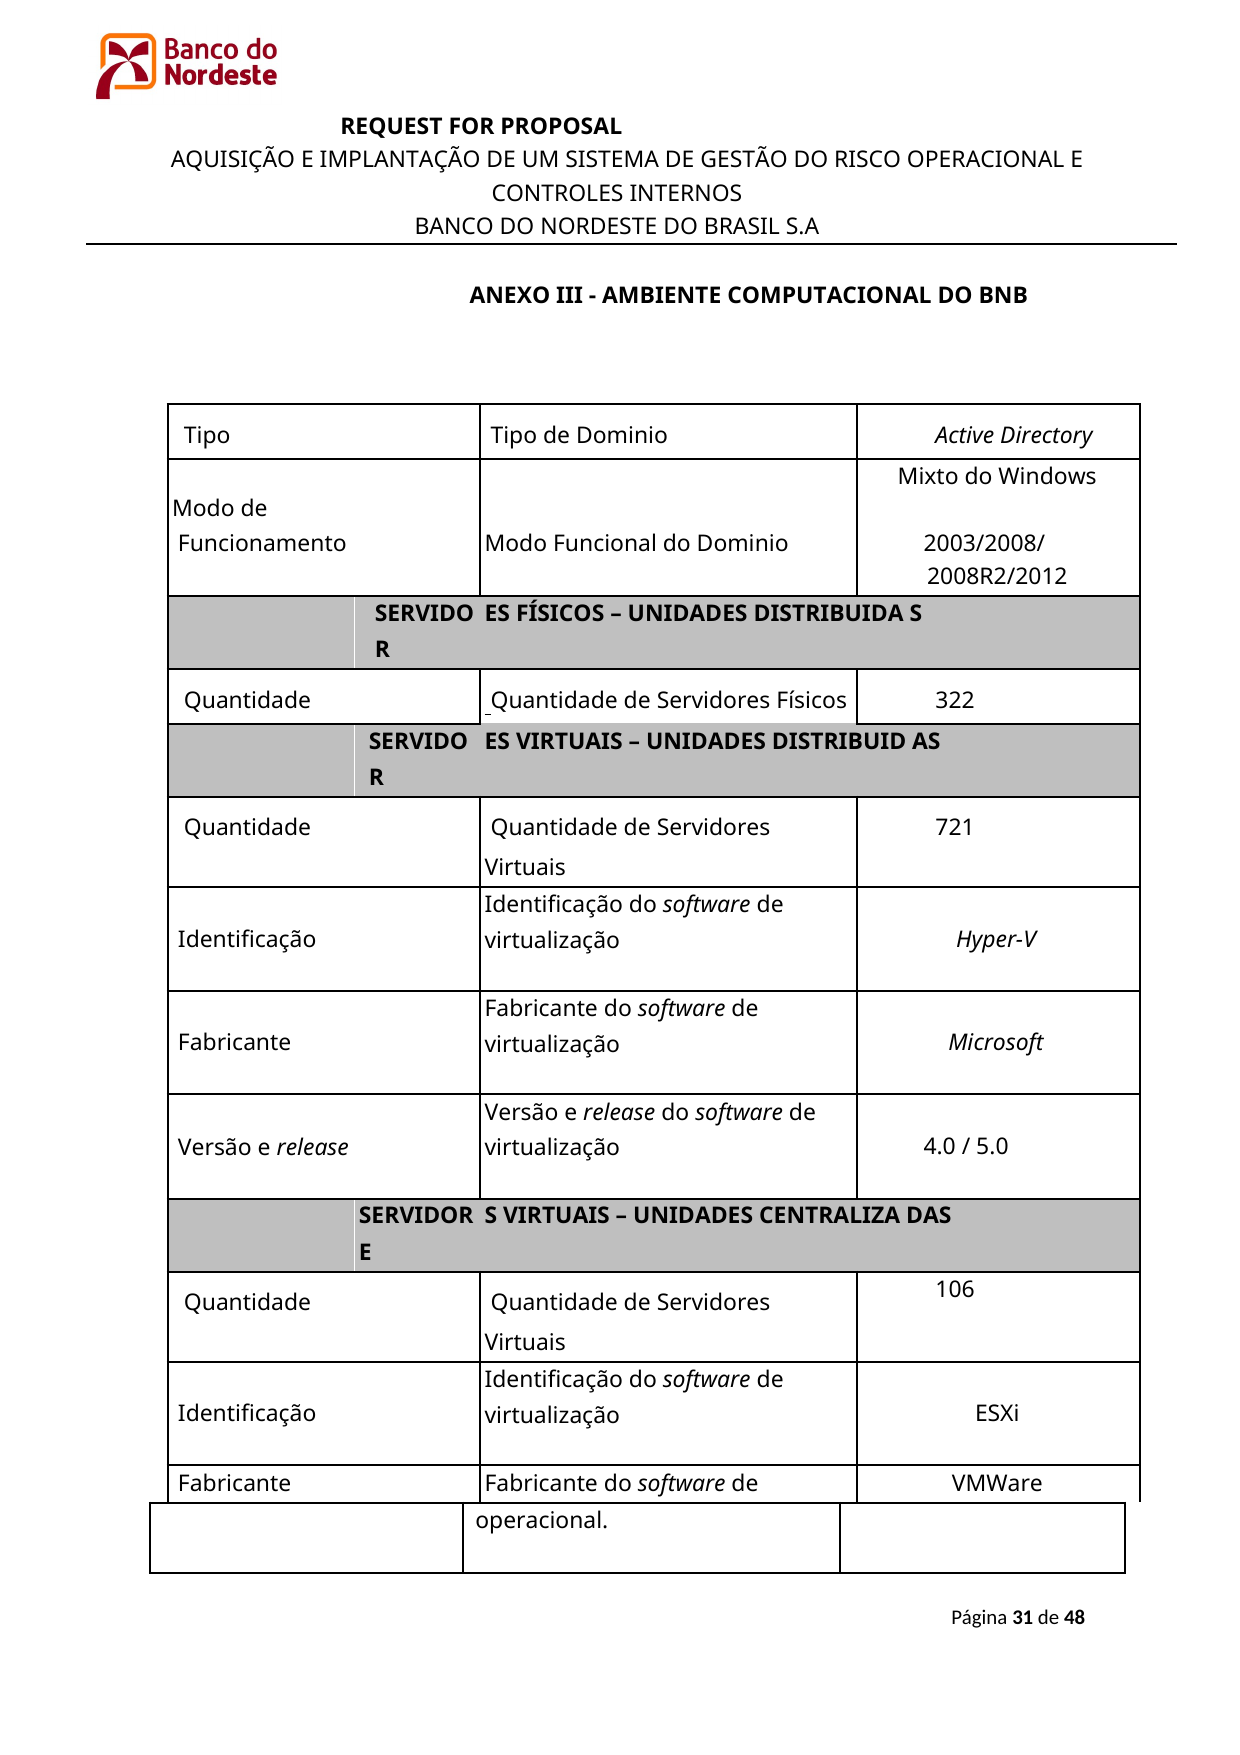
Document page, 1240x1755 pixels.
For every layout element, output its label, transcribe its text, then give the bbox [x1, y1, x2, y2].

table_header [841, 1504, 1124, 1572]
table_cell Fabricante [169, 1466, 354, 1502]
table_cell [355, 527, 479, 595]
table_cell SERVIDORE [355, 1200, 480, 1271]
table_cell SERVIDOR [355, 725, 480, 796]
table_cell [355, 1273, 479, 1361]
table_cell 2003/2008/ 2008R2/2012 [858, 527, 1139, 595]
table_cell [481, 460, 856, 527]
table_cell Identificação do software de virtualização [481, 1363, 856, 1464]
table_cell [169, 597, 354, 668]
table_cell Quantidade de Servidores Virtuais [481, 1273, 856, 1361]
table_cell Active Directory [858, 405, 1139, 457]
table_cell [355, 405, 479, 457]
table_cell Quantidade [169, 798, 354, 886]
table_cell Versão e release [169, 1095, 354, 1197]
table_cell Microsoft [858, 992, 1139, 1093]
table_cell [169, 725, 354, 796]
table_cell [169, 1200, 354, 1271]
table_header operacional. [464, 1504, 839, 1572]
table_cell Fabricante do software de [481, 1466, 856, 1502]
table_cell Quantidade de Servidores Virtuais [481, 798, 856, 886]
table_cell [355, 1095, 479, 1197]
table_cell [355, 1363, 479, 1464]
table_cell ESXi [858, 1363, 1139, 1464]
table_cell ES VIRTUAIS – UNIDADES DISTRIBUID AS [480, 723, 1139, 796]
table_cell VMWare [858, 1466, 1139, 1502]
table_cell Modo de [169, 460, 354, 527]
table_cell ES FÍSICOS – UNIDADES DISTRIBUIDA S [480, 597, 1139, 668]
table_cell Funcionamento [169, 527, 354, 595]
table_cell 721 [858, 798, 1139, 886]
table_cell Quantidade [169, 1273, 354, 1361]
table_cell [355, 992, 479, 1093]
table_cell Modo Funcional do Dominio [481, 527, 856, 595]
table_cell SERVIDOR [355, 597, 480, 668]
table_cell Tipo de Dominio [481, 405, 856, 457]
table_cell 106 [858, 1273, 1139, 1361]
table_cell [355, 798, 479, 886]
table_cell Mixto do Windows [858, 460, 1139, 527]
table_cell Quantidade de Servidores Físicos [481, 670, 856, 722]
table_cell 4.0 / 5.0 [858, 1095, 1139, 1197]
table_cell [355, 1466, 479, 1502]
table_cell Identificação do software de virtualização [481, 888, 856, 989]
table_cell Tipo [169, 405, 354, 457]
table_cell Fabricante [169, 992, 354, 1093]
table_cell Fabricante do software de virtualização [481, 992, 856, 1093]
table_cell S VIRTUAIS – UNIDADES CENTRALIZA DAS [480, 1200, 1139, 1271]
table_cell Versão e release do software de virtualização [481, 1095, 856, 1197]
table_cell [355, 670, 479, 722]
table_cell Identificação [169, 1363, 354, 1464]
table_cell [355, 888, 479, 989]
table_cell Identificação [169, 888, 354, 989]
table_cell Hyper-V [858, 888, 1139, 989]
table_header [151, 1504, 462, 1572]
table_cell [355, 460, 479, 527]
table_cell 322 [858, 670, 1139, 722]
table_cell Quantidade [169, 670, 354, 722]
